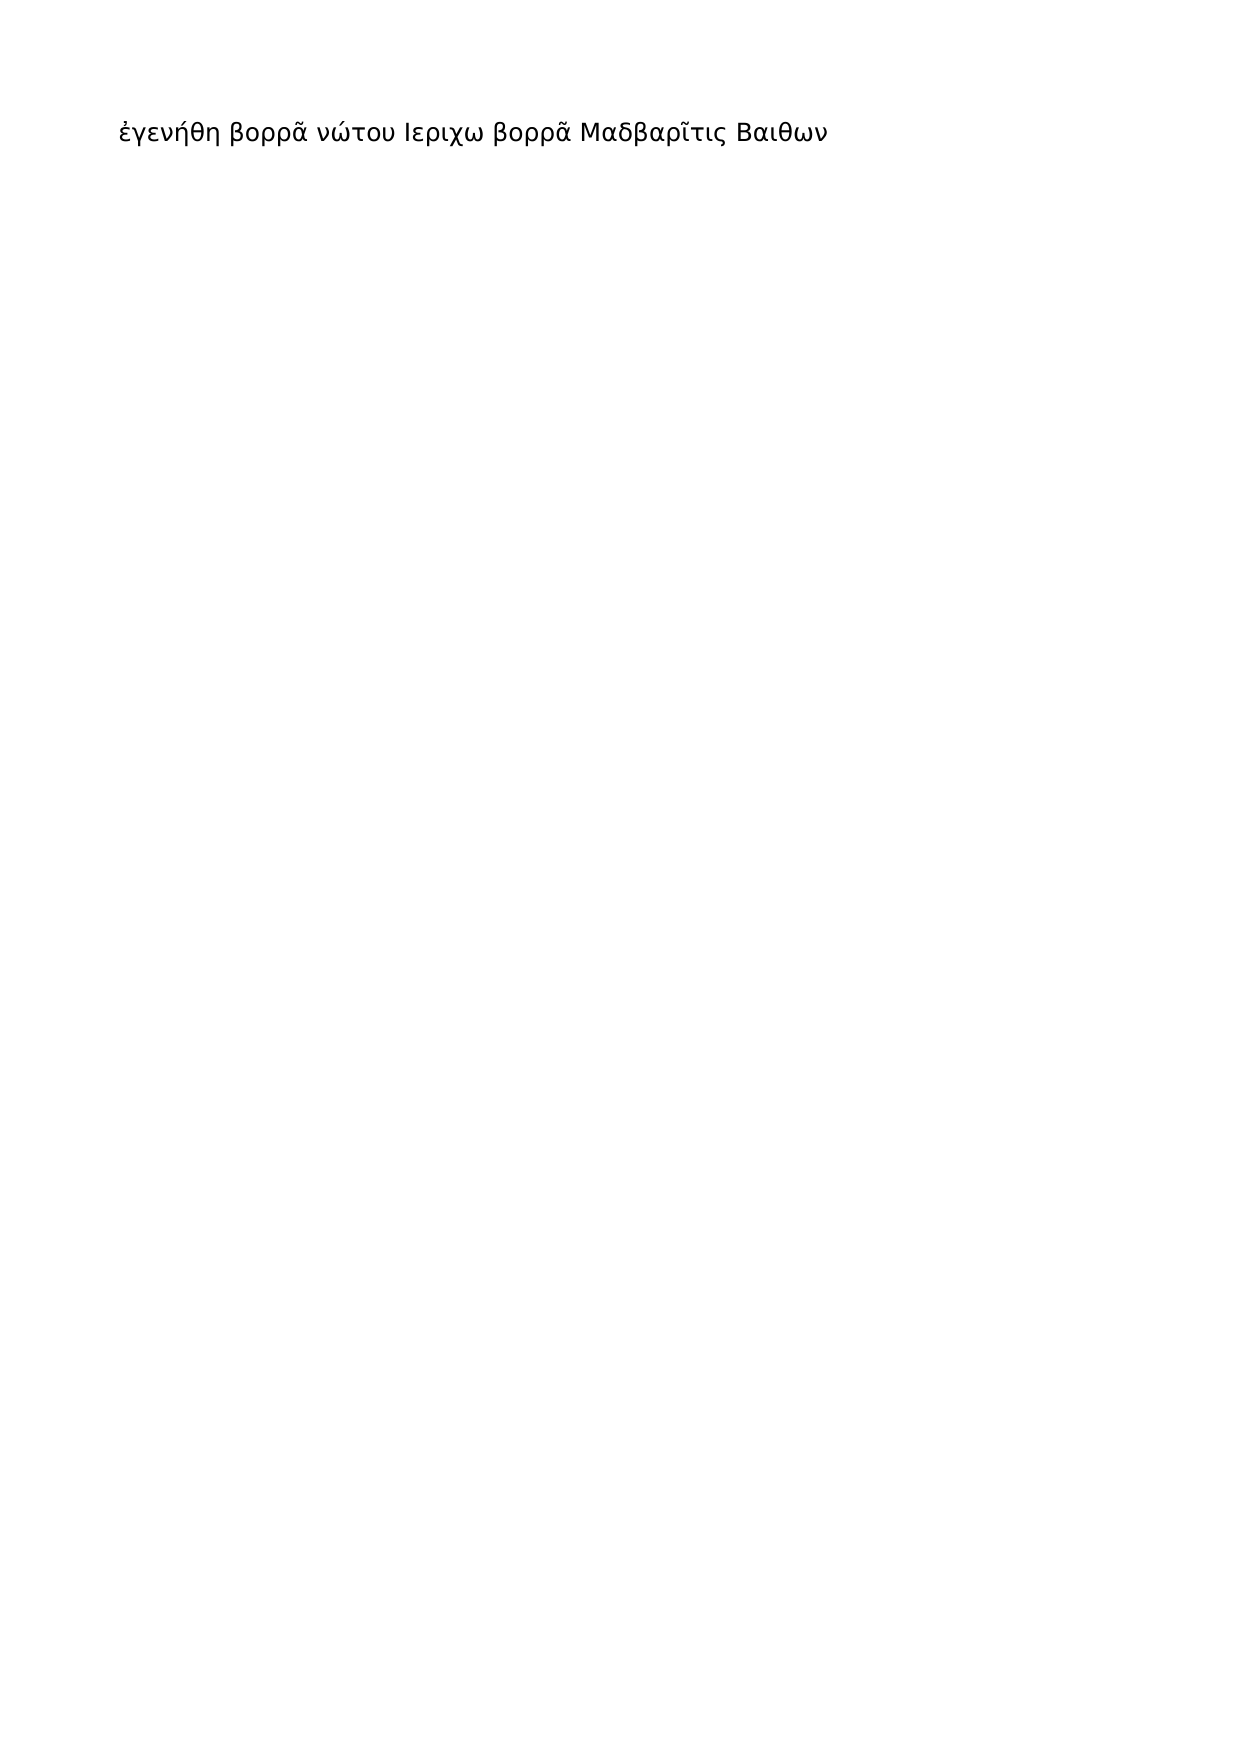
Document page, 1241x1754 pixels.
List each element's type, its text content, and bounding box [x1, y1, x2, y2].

text ἐγενήθη βορρᾶ νώτου Ιεριχω βορρᾶ Μαδβαρῖτις Βαιθων [118, 118, 1122, 147]
